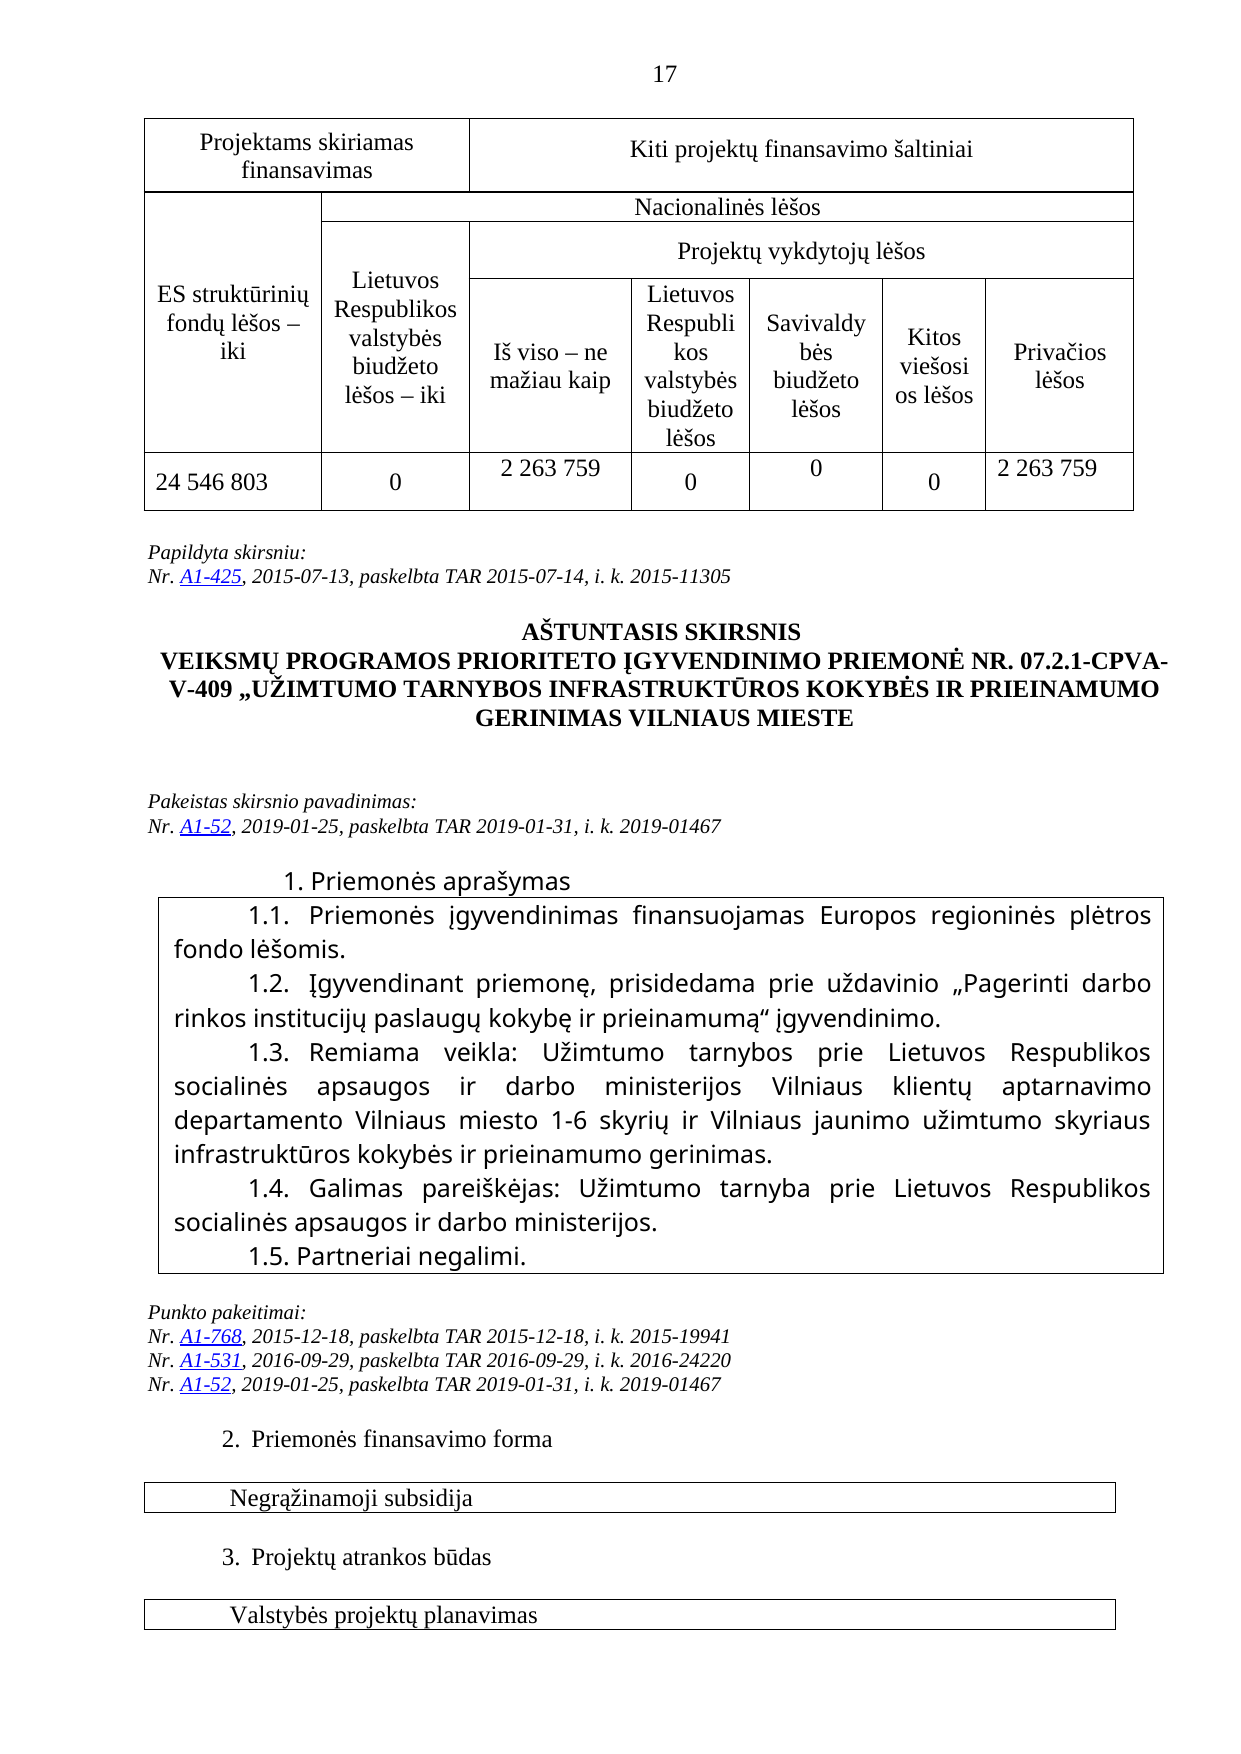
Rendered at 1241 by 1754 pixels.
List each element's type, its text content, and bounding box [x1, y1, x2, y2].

table_cell 0 [883, 453, 985, 510]
table_cell Iš viso – ne mažiau kaip [470, 279, 631, 452]
text Nr. A1-768, 2015-12-18, paskelbta TAR 2015-12-18, i. k. 2015-19941 [148, 1324, 1181, 1348]
table_cell ES struktūrinių fondų lėšos – iki [145, 193, 321, 452]
text Nr. A1-531, 2016-09-29, paskelbta TAR 2016-09-29, i. k. 2016-24220 [148, 1348, 1181, 1372]
table_header Kiti projektų finansavimo šaltiniai [470, 119, 1133, 191]
text Punkto pakeitimai: [148, 1299, 1181, 1324]
table_cell Lietuvos Respublikos valstybės biudžeto lėšos [632, 279, 749, 452]
text 2. Priemonės finansavimo forma [162, 1424, 1181, 1453]
table_cell 24 546 803 [145, 453, 321, 510]
table_cell 0 [322, 453, 469, 510]
text Nr. A1-425, 2015-07-13, paskelbta TAR 2015-07-14, i. k. 2015-11305 [148, 564, 1181, 588]
table_cell 0 [632, 453, 749, 510]
table_cell Projektų vykdytojų lėšos [470, 222, 1133, 278]
table_header 1.1. Priemonės įgyvendinimas finansuojamas Europos regioninės plėtros fondo lėšomis. 1.2. Įgyvendinant priemonę, prisidedama prie uždavinio „Pagerinti darbo rinkos institucijų paslaugų kokybę ir prieinamumą“ įgyvendinimo. 1.3. Remiama veikla: Užimtumo tarnybos prie Lietuvos Respublikos socialinės apsaugos ir darbo ministerijos Vilniaus klientų aptarnavimo departamento Vilniaus miesto 1-6 skyrių ir Vilniaus jaunimo užimtumo skyriaus infrastruktūros kokybės ir prieinamumo gerinimas. 1.4. Galimas pareiškėjas: Užimtumo tarnyba prie Lietuvos Respublikos socialinės apsaugos ir darbo ministerijos. 1.5. Partneriai negalimi. [159, 898, 1163, 1273]
text Nr. A1-52, 2019-01-25, paskelbta TAR 2019-01-31, i. k. 2019-01467 [148, 813, 1181, 838]
table_header Projektams skiriamas finansavimas [145, 119, 469, 191]
text VEIKSMŲ PROGRAMOS PRIORITETO ĮGYVENDINIMO PRIEMONĖ NR. 07.2.1-CPVA-V-409 „UŽIMTUMO TARNYBOS INFRASTRUKTŪROS KOKYBĖS IR PRIEINAMUMO GERINIMAS VILNIAUS MIESTE [148, 646, 1181, 732]
text 1. Priemonės aprašymas [148, 866, 1181, 897]
text Pakeistas skirsnio pavadinimas: [148, 789, 1181, 813]
text Nr. A1-52, 2019-01-25, paskelbta TAR 2019-01-31, i. k. 2019-01467 [148, 1372, 1181, 1396]
table_cell Lietuvos Respublikos valstybės biudžeto lėšos – iki [322, 222, 469, 452]
text 3. Projektų atrankos būdas [162, 1542, 1181, 1570]
table_cell 2 263 759 [470, 453, 631, 510]
table_cell Savivaldybės biudžeto lėšos [750, 279, 882, 452]
table_cell Privačios lėšos [986, 279, 1133, 452]
table_cell 0 [750, 453, 882, 510]
table_cell Kitos viešosios lėšos [883, 279, 985, 452]
table_header Negrąžinamoji subsidija [145, 1483, 1115, 1512]
text AŠTUNTASIS SKIRSNIS [148, 617, 1181, 646]
table_cell Nacionalinės lėšos [322, 193, 1133, 221]
table_header Valstybės projektų planavimas [145, 1600, 1115, 1629]
text Papildyta skirsniu: [148, 540, 1181, 564]
table_cell 2 263 759 [986, 453, 1133, 510]
